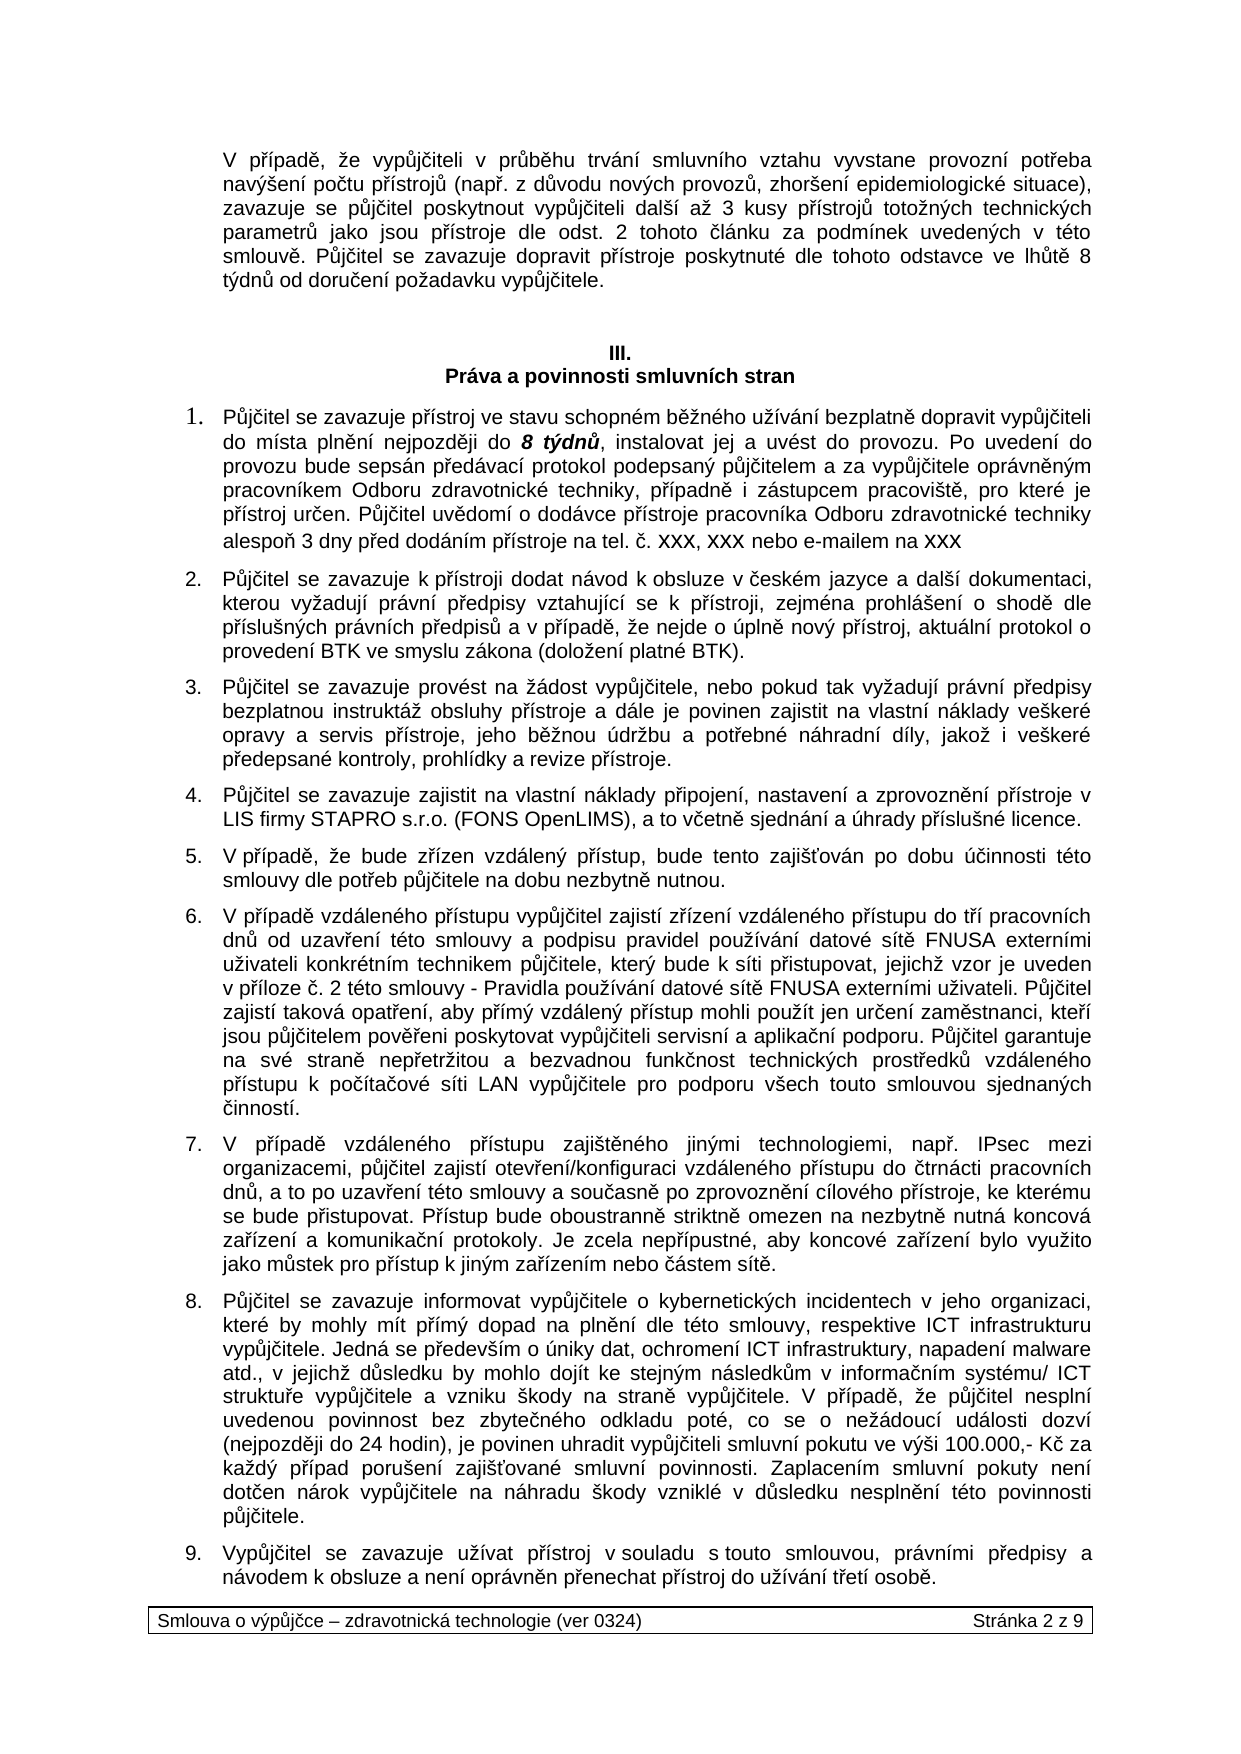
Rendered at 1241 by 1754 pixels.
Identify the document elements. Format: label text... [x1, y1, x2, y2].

list V případě, že bude zřízen vzdálený přístup, bude tento zajišťován po dobu účinnosti této smlouvy dle potřeb půjčitele na dobu nezbytně nutnou. [185, 844, 1093, 892]
list Půjčitel se zavazuje provést na žádost vypůjčitele, nebo pokud tak vyžadují právní předpisy bezplatnou instruktáž obsluhy přístroje a dále je povinen zajistit na vlastní náklady veškeré opravy a servis přístroje, jeho běžnou údržbu a potřebné náhradní díly, jakož i veškeré předepsané kontroly, prohlídky a revize přístroje. [185, 675, 1093, 771]
list V případě vzdáleného přístupu zajištěného jinými technologiemi, např. IPsec mezi organizacemi, půjčitel zajistí otevření/konfiguraci vzdáleného přístupu do čtrnácti pracovních dnů, a to po uzavření této smlouvy a současně po zprovoznění cílového přístroje, ke kterému se bude přistupovat. Přístup bude oboustranně striktně omezen na nezbytně nutná koncová zařízení a komunikační protokoly. Je zcela nepřípustné, aby koncové zařízení bylo využito jako můstek pro přístup k jiným zařízením nebo částem sítě. [185, 1132, 1093, 1276]
list Půjčitel se zavazuje informovat vypůjčitele o kybernetických incidentech v jeho organizaci, které by mohly mít přímý dopad na plnění dle této smlouvy, respektive ICT infrastrukturu vypůjčitele. Jedná se především o úniky dat, ochromení ICT infrastruktury, napadení malware atd., v jejichž důsledku by mohlo dojít ke stejným následkům v informačním systému/ ICT struktuře vypůjčitele a vzniku škody na straně vypůjčitele. V případě, že půjčitel nesplní uvedenou povinnost bez zbytečného odkladu poté, co se o nežádoucí události dozví (nejpozději do 24 hodin), je povinen uhradit vypůjčiteli smluvní pokutu ve výši 100.000,- Kč za každý případ porušení zajišťované smluvní povinnosti. Zaplacením smluvní pokuty není dotčen nárok vypůjčitele na náhradu škody vzniklé v důsledku nesplnění této povinnosti půjčitele. [185, 1288, 1093, 1528]
list Půjčitel se zavazuje zajistit na vlastní náklady připojení, nastavení a zprovoznění přístroje v LIS firmy STAPRO s.r.o. (FONS OpenLIMS), a to včetně sjednání a úhrady příslušné licence. [185, 783, 1093, 831]
list Půjčitel se zavazuje k přístroji dodat návod k obsluze v českém jazyce a další dokumentaci, kterou vyžadují právní předpisy vztahující se k přístroji, zejména prohlášení o shodě dle příslušných právních předpisů a v případě, že nejde o úplně nový přístroj, aktuální protokol o provedení BTK ve smyslu zákona (doložení platné BTK). [185, 567, 1093, 662]
text Práva a povinnosti smluvních stran [148, 364, 1093, 388]
text III. [148, 340, 1093, 364]
list Vypůjčitel se zavazuje užívat přístroj v souladu s touto smlouvou, právními předpisy a návodem k obsluze a není oprávněn přenechat přístroj do užívání třetí osobě. [185, 1541, 1093, 1588]
list Půjčitel se zavazuje přístroj ve stavu schopném běžného užívání bezplatně dopravit vypůjčiteli do místa plnění nejpozději do 8 týdnů, instalovat jej a uvést do provozu. Po uvedení do provozu bude sepsán předávací protokol podepsaný půjčitelem a za vypůjčitele oprávněným pracovníkem Odboru zdravotnické techniky, případně i zástupcem pracoviště, pro které je přístroj určen. Půjčitel uvědomí o dodávce přístroje pracovníka Odboru zdravotnické techniky alespoň 3 dny před dodáním přístroje na tel. č. xxx, xxx nebo e-mailem na xxx [185, 401, 1093, 554]
text V případě, že vypůjčiteli v průběhu trvání smluvního vztahu vyvstane provozní potřeba navýšení počtu přístrojů (např. z důvodu nových provozů, zhoršení epidemiologické situace), zavazuje se půjčitel poskytnout vypůjčiteli další až 3 kusy přístrojů totožných technických parametrů jako jsou přístroje dle odst. 2 tohoto článku za podmínek uvedených v této smlouvě. Půjčitel se zavazuje dopravit přístroje poskytnuté dle tohoto odstavce ve lhůtě 8 týdnů od doručení požadavku vypůjčitele. [223, 148, 1093, 291]
list V případě vzdáleného přístupu vypůjčitel zajistí zřízení vzdáleného přístupu do tří pracovních dnů od uzavření této smlouvy a podpisu pravidel používání datové sítě FNUSA externími uživateli konkrétním technikem půjčitele, který bude k síti přistupovat, jejichž vzor je uveden v příloze č. 2 této smlouvy - Pravidla používání datové sítě FNUSA externími uživateli. Půjčitel zajistí taková opatření, aby přímý vzdálený přístup mohli použít jen určení zaměstnanci, kteří jsou půjčitelem pověřeni poskytovat vypůjčiteli servisní a aplikační podporu. Půjčitel garantuje na své straně nepřetržitou a bezvadnou funkčnost technických prostředků vzdáleného přístupu k počítačové síti LAN vypůjčitele pro podporu všech touto smlouvou sjednaných činností. [185, 904, 1093, 1120]
